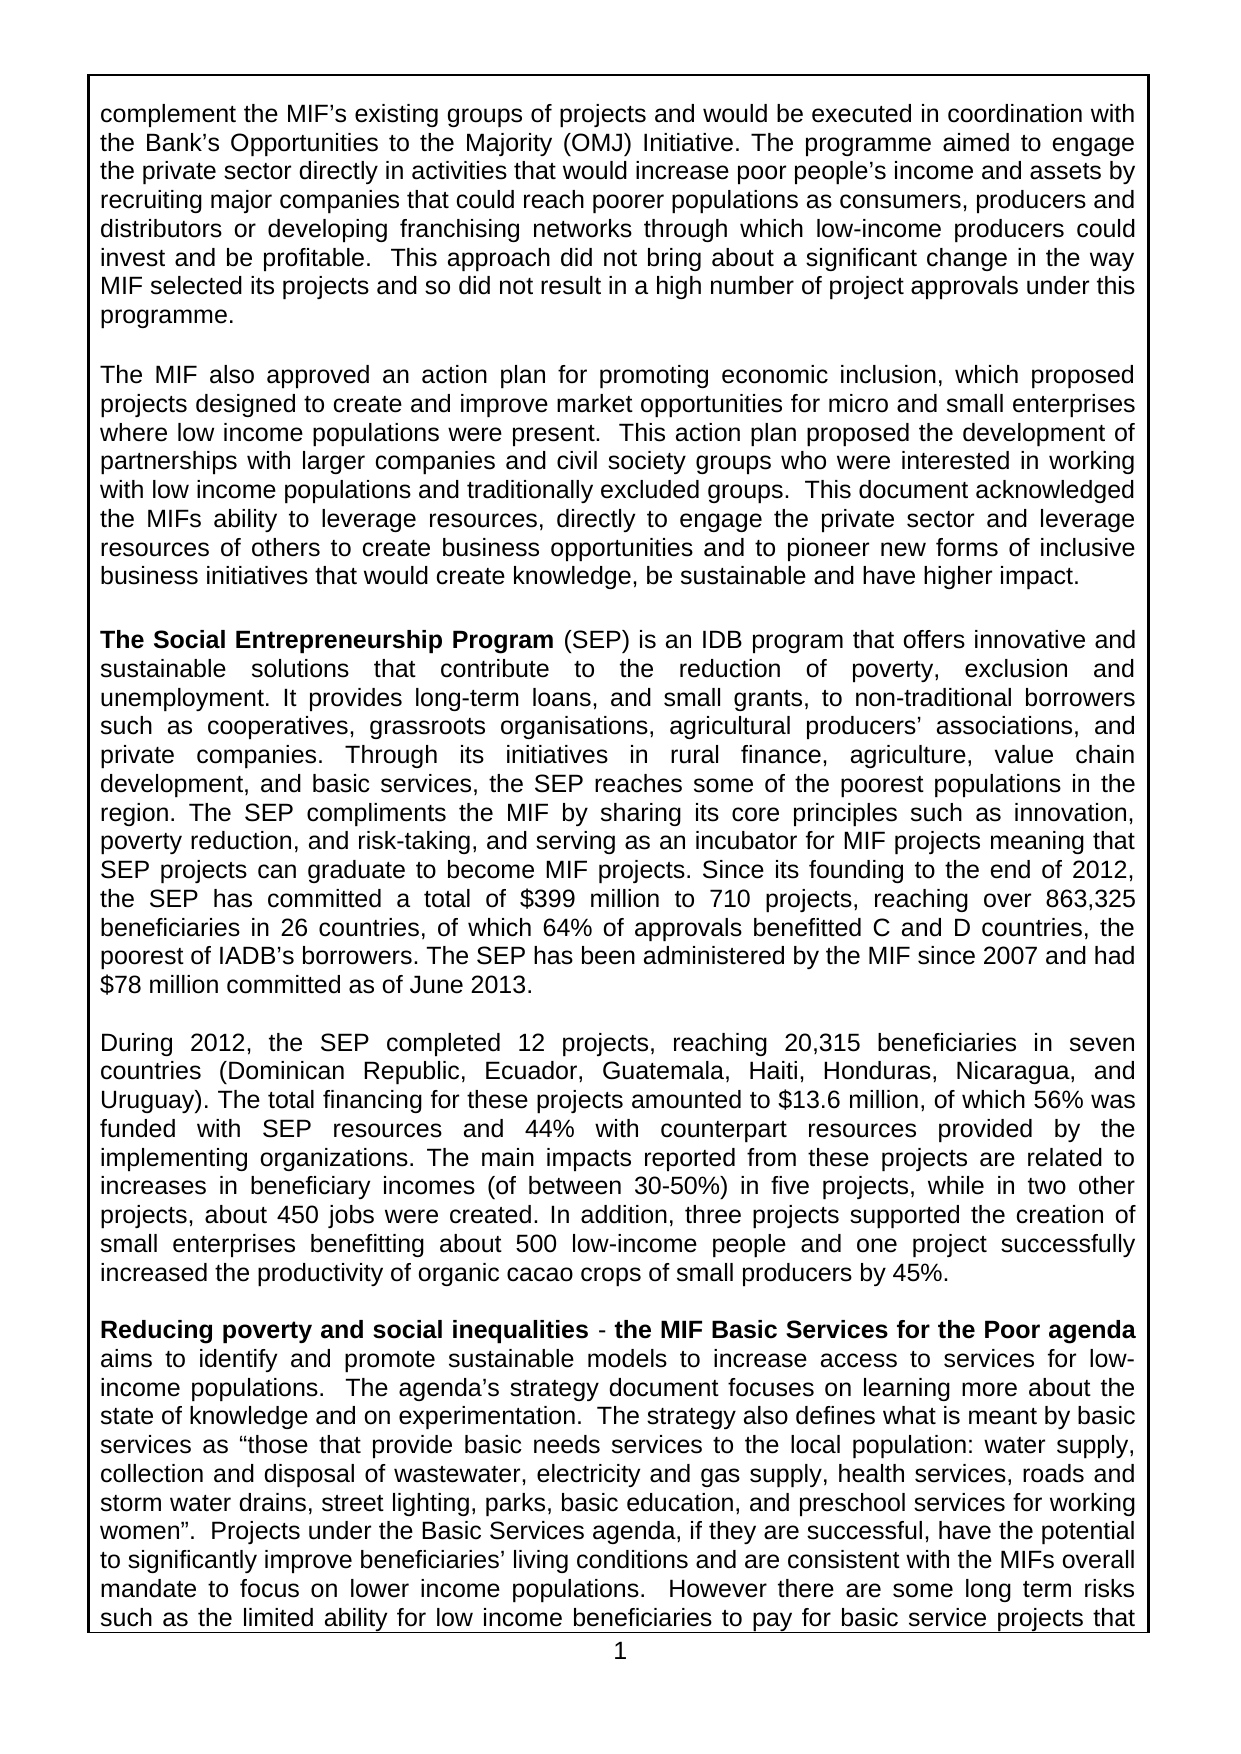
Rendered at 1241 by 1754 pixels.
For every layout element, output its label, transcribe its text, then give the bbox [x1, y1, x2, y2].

table_cell complement the MIF’s existing groups of projects and would be executed in coordination with the Bank’s Opportunities to the Majority (OMJ) Initiative. The programme aimed to engage the private sector directly in activities that would increase poor people’s income and assets by recruiting major companies that could reach poorer populations as consumers, producers and distributors or developing franchising networks through which low-income producers could invest and be profitable. This approach did not bring about a significant change in the way MIF selected its projects and so did not result in a high number of project approvals under this programme. The MIF also approved an action plan for promoting economic inclusion, which proposed projects designed to create and improve market opportunities for micro and small enterprises where low income populations were present. This action plan proposed the development of partnerships with larger companies and civil society groups who were interested in working with low income populations and traditionally excluded groups. This document acknowledged the MIFs ability to leverage resources, directly to engage the private sector and leverage resources of others to create business opportunities and to pioneer new forms of inclusive business initiatives that would create knowledge, be sustainable and have higher impact. The Social Entrepreneurship Program (SEP) is an IDB program that offers innovative and sustainable solutions that contribute to the reduction of poverty, exclusion and unemployment. It provides long-term loans, and small grants, to non-traditional borrowers such as cooperatives, grassroots organisations, agricultural producers’ associations, and private companies. Through its initiatives in rural finance, agriculture, value chain development, and basic services, the SEP reaches some of the poorest populations in the region. The SEP compliments the MIF by sharing its core principles such as innovation, poverty reduction, and risk-taking, and serving as an incubator for MIF projects meaning that SEP projects can graduate to become MIF projects. Since its founding to the end of 2012, the SEP has committed a total of $399 million to 710 projects, reaching over 863,325 beneficiaries in 26 countries, of which 64% of approvals benefitted C and D countries, the poorest of IADB’s borrowers. The SEP has been administered by the MIF since 2007 and had $78 million committed as of June 2013. During 2012, the SEP completed 12 projects, reaching 20,315 beneficiaries in seven countries (Dominican Republic, Ecuador, Guatemala, Haiti, Honduras, Nicaragua, and Uruguay). The total financing for these projects amounted to $13.6 million, of which 56% was funded with SEP resources and 44% with counterpart resources provided by the implementing organizations. The main impacts reported from these projects are related to increases in beneficiary incomes (of between 30-50%) in five projects, while in two other projects, about 450 jobs were created. In addition, three projects supported the creation of small enterprises benefitting about 500 low-income people and one project successfully increased the productivity of organic cacao crops of small producers by 45%. Reducing poverty and social inequalities - the MIF Basic Services for the Poor agenda aims to identify and promote sustainable models to increase access to services for low-income populations. The agenda’s strategy document focuses on learning more about the state of knowledge and on experimentation. The strategy also defines what is meant by basic services as “those that provide basic needs services to the local population: water supply, collection and disposal of wastewater, electricity and gas supply, health services, roads and storm water drains, street lighting, parks, basic education, and preschool services for working women”. Projects under the Basic Services agenda, if they are successful, have the potential to significantly improve beneficiaries’ living conditions and are consistent with the MIFs overall mandate to focus on lower income populations. However there are some long term risks such as the limited ability for low income beneficiaries to pay for basic service projects that [90, 76, 1147, 1631]
